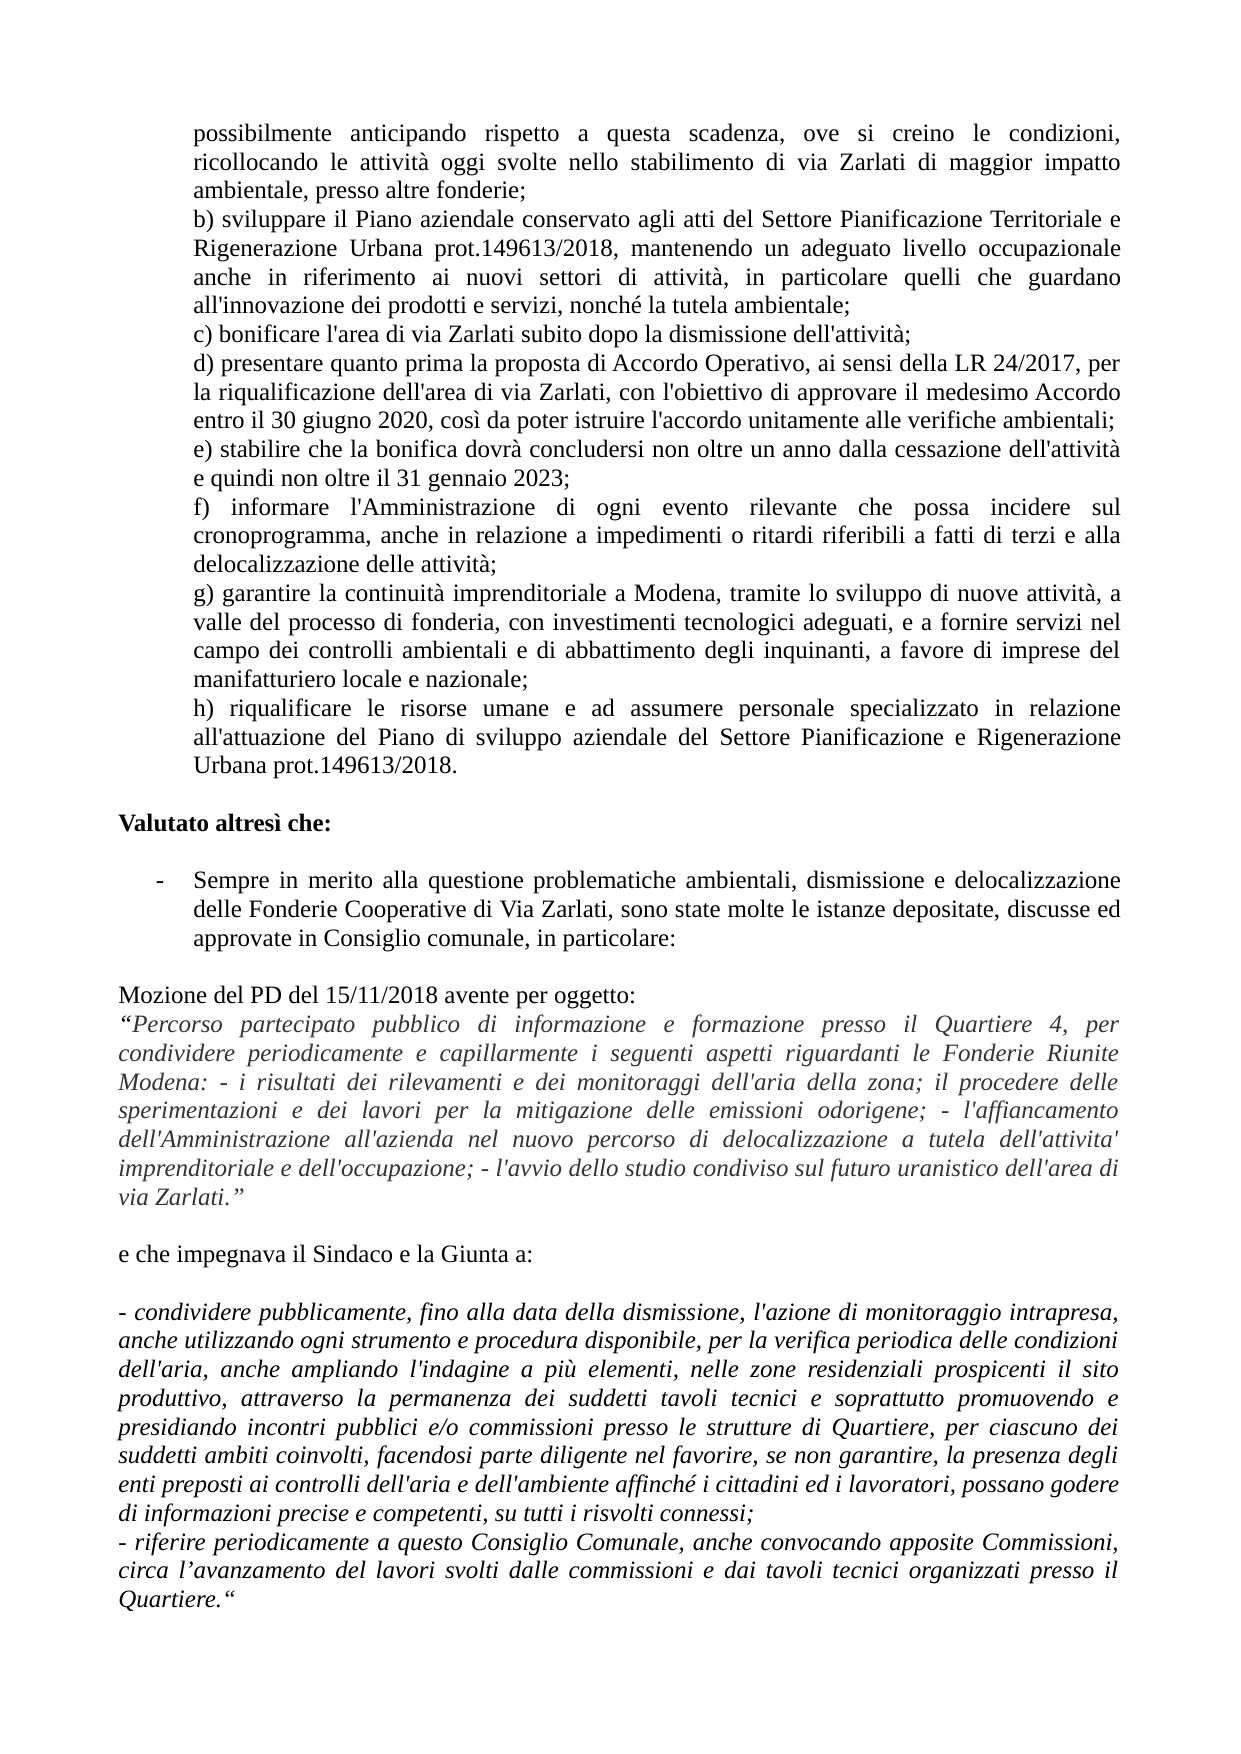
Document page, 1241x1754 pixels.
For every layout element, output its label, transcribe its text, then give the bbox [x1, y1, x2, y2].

text b) sviluppare il Piano aziendale conservato agli atti del Settore Pianificazione Territoriale e Rigenerazione Urbana prot.149613/2018, mantenendo un adeguato livello occupazionale anche in riferimento ai nuovi settori di attività, in particolare quelli che guardano all'innovazione dei prodotti e servizi, nonché la tutela ambientale; [193, 204, 1122, 319]
text - condividere pubblicamente, fino alla data della dismissione, l'azione di monitoraggio intrapresa, anche utilizzando ogni strumento e procedura disponibile, per la verifica periodica delle condizioni dell'aria, anche ampliando l'indagine a più elementi, nelle zone residenziali prospicenti il sito produttivo, attraverso la permanenza dei suddetti tavoli tecnici e soprattutto promuovendo e presidiando incontri pubblici e/o commissioni presso le strutture di Quartiere, per ciascuno dei suddetti ambiti coinvolti, facendosi parte diligente nel favorire, se non garantire, la presenza degli enti preposti ai controlli dell'aria e dell'ambiente affinché i cittadini ed i lavoratori, possano godere di informazioni precise e competenti, su tutti i risvolti connessi; [118, 1297, 1122, 1527]
text c) bonificare l'area di via Zarlati subito dopo la dismissione dell'attività; [193, 319, 1122, 348]
text - riferire periodicamente a questo Consiglio Comunale, anche convocando apposite Commissioni, circa l’avanzamento del lavori svolti dalle commissioni e dai tavoli tecnici organizzati presso il Quartiere.“ [118, 1527, 1122, 1613]
list Sempre in merito alla questione problematiche ambientali, dismissione e delocalizzazione delle Fonderie Cooperative di Via Zarlati, sono state molte le istanze depositate, discusse ed approvate in Consiglio comunale, in particolare: [156, 866, 1122, 952]
text possibilmente anticipando rispetto a questa scadenza, ove si creino le condizioni, ricollocando le attività oggi svolte nello stabilimento di via Zarlati di maggior impatto ambientale, presso altre fonderie; [193, 118, 1122, 204]
text Valutato altresì che: [118, 808, 1122, 837]
text h) riqualificare le risorse umane e ad assumere personale specializzato in relazione all'attuazione del Piano di sviluppo aziendale del Settore Pianificazione e Rigenerazione Urbana prot.149613/2018. [193, 693, 1122, 779]
text Mozione del PD del 15/11/2018 avente per oggetto: [118, 981, 1122, 1009]
text g) garantire la continuità imprenditoriale a Modena, tramite lo sviluppo di nuove attività, a valle del processo di fonderia, con investimenti tecnologici adeguati, e a fornire servizi nel campo dei controlli ambientali e di abbattimento degli inquinanti, a favore di imprese del manifatturiero locale e nazionale; [193, 578, 1122, 693]
text f) informare l'Amministrazione di ogni evento rilevante che possa incidere sul cronoprogramma, anche in relazione a impedimenti o ritardi riferibili a fatti di terzi e alla delocalizzazione delle attività; [193, 492, 1122, 578]
text “Percorso partecipato pubblico di informazione e formazione presso il Quartiere 4, per condividere periodicamente e capillarmente i seguenti aspetti riguardanti le Fonderie Riunite Modena: - i risultati dei rilevamenti e dei monitoraggi dell'aria della zona; il procedere delle sperimentazioni e dei lavori per la mitigazione delle emissioni odorigene; - l'affiancamento dell'Amministrazione all'azienda nel nuovo percorso di delocalizzazione a tutela dell'attivita' imprenditoriale e dell'occupazione; - l'avvio dello studio condiviso sul futuro uranistico dell'area di via Zarlati.” [118, 1009, 1122, 1211]
text e) stabilire che la bonifica dovrà concludersi non oltre un anno dalla cessazione dell'attività e quindi non oltre il 31 gennaio 2023; [193, 434, 1122, 492]
text e che impegnava il Sindaco e la Giunta a: [118, 1239, 1122, 1268]
text d) presentare quanto prima la proposta di Accordo Operativo, ai sensi della LR 24/2017, per la riqualificazione dell'area di via Zarlati, con l'obiettivo di approvare il medesimo Accordo entro il 30 giugno 2020, così da poter istruire l'accordo unitamente alle verifiche ambientali; [193, 348, 1122, 434]
